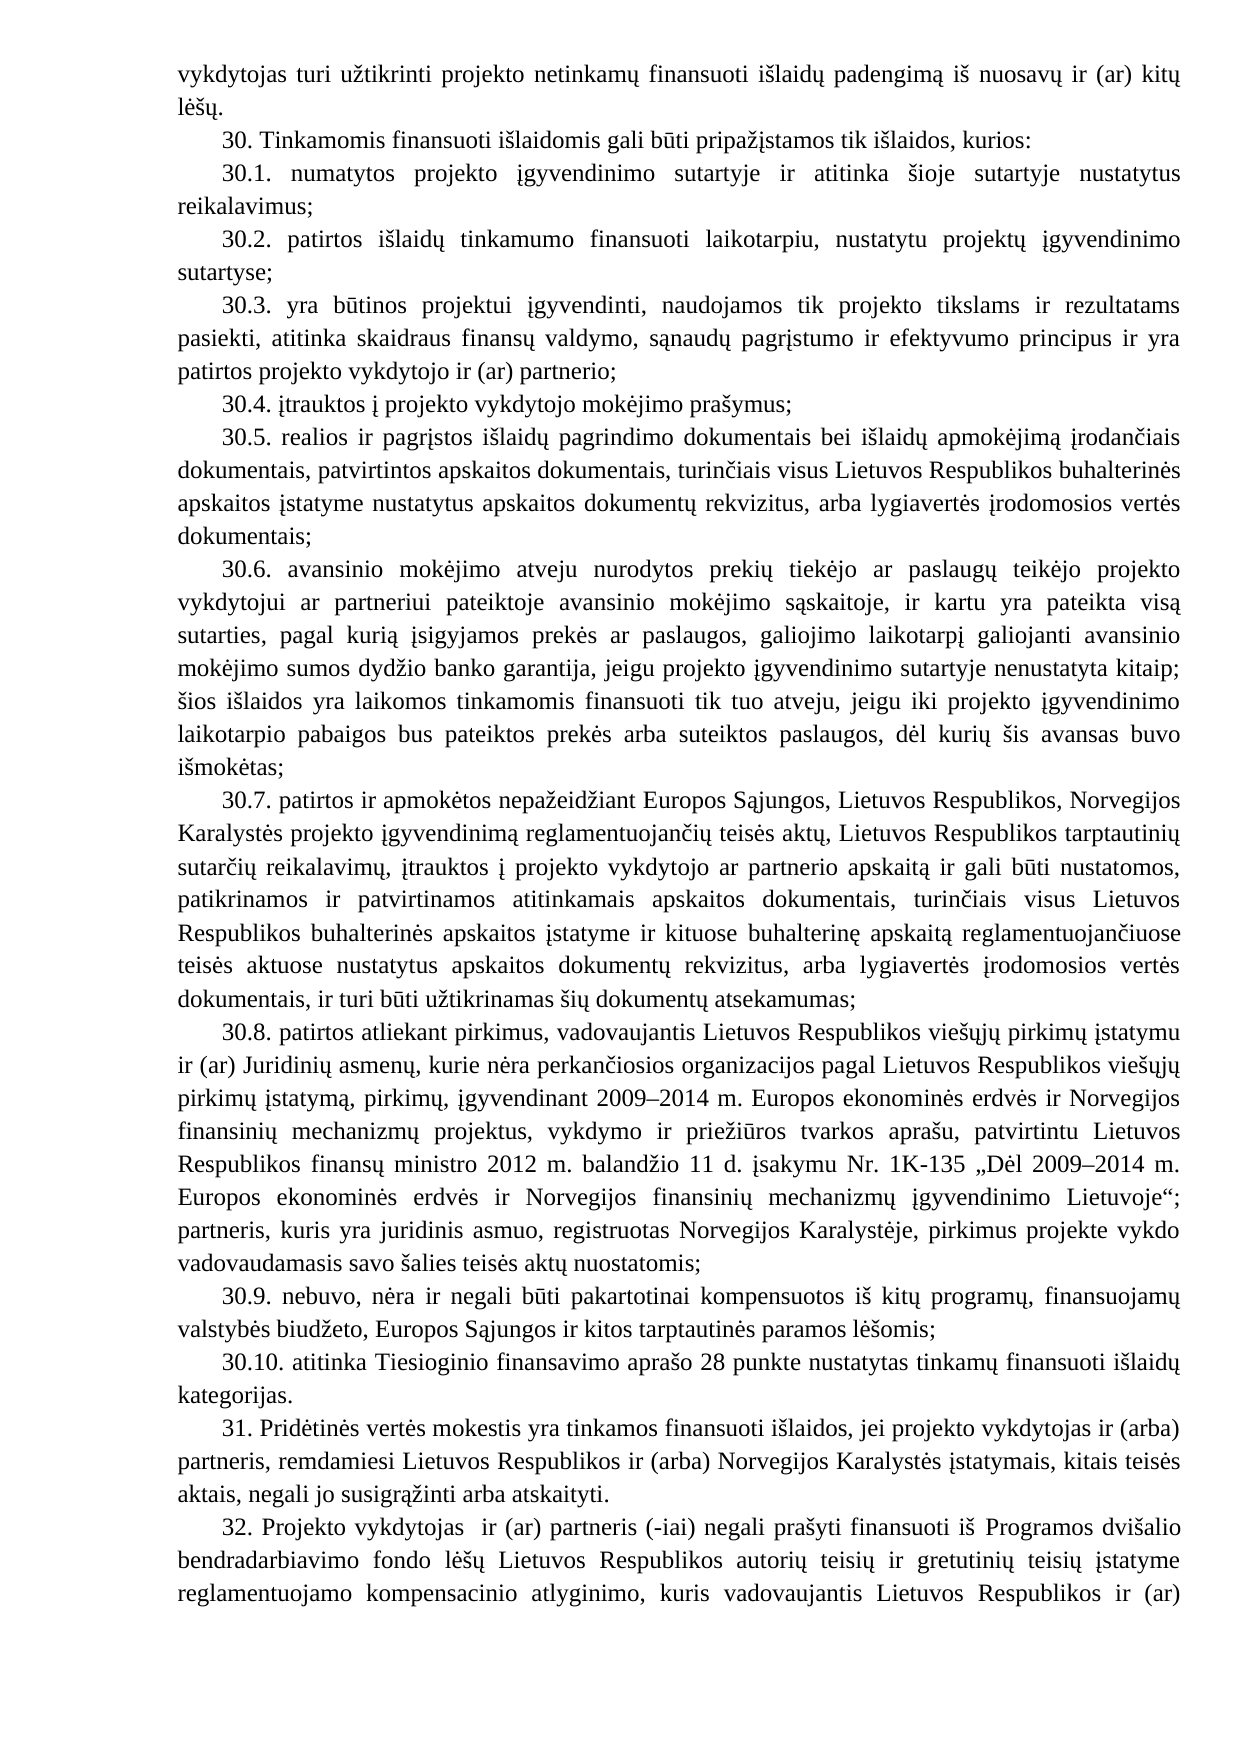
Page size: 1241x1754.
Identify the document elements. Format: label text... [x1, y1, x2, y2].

text 30.10. atitinka Tiesioginio finansavimo aprašo 28 punkte nustatytas tinkamų finansuoti išlaidų kategorijas. [177, 1347, 1181, 1409]
text 30.9. nebuvo, nėra ir negali būti pakartotinai kompensuotos iš kitų programų, finansuojamų valstybės biudžeto, Europos Sąjungos ir kitos tarptautinės paramos lėšomis; [177, 1281, 1181, 1343]
text 31. Pridėtinės vertės mokestis yra tinkamos finansuoti išlaidos, jei projekto vykdytojas ir (arba) partneris, remdamiesi Lietuvos Respublikos ir (arba) Norvegijos Karalystės įstatymais, kitais teisės aktais, negali jo susigrąžinti arba atskaityti. [177, 1413, 1181, 1508]
text 30.6. avansinio mokėjimo atveju nurodytos prekių tiekėjo ar paslaugų teikėjo projekto vykdytojui ar partneriui pateiktoje avansinio mokėjimo sąskaitoje, ir kartu yra pateikta visą sutarties, pagal kurią įsigyjamos prekės ar paslaugos, galiojimo laikotarpį galiojanti avansinio mokėjimo sumos dydžio banko garantija, jeigu projekto įgyvendinimo sutartyje nenustatyta kitaip; šios išlaidos yra laikomos tinkamomis finansuoti tik tuo atveju, jeigu iki projekto įgyvendinimo laikotarpio pabaigos bus pateiktos prekės arba suteiktos paslaugos, dėl kurių šis avansas buvo išmokėtas; [177, 554, 1181, 781]
text 30.8. patirtos atliekant pirkimus, vadovaujantis Lietuvos Respublikos viešųjų pirkimų įstatymu ir (ar) Juridinių asmenų, kurie nėra perkančiosios organizacijos pagal Lietuvos Respublikos viešųjų pirkimų įstatymą, pirkimų, įgyvendinant 2009–2014 m. Europos ekonominės erdvės ir Norvegijos finansinių mechanizmų projektus, vykdymo ir priežiūros tvarkos aprašu, patvirtintu Lietuvos Respublikos finansų ministro 2012 m. balandžio 11 d. įsakymu Nr. 1K-135 „Dėl 2009–2014 m. Europos ekonominės erdvės ir Norvegijos finansinių mechanizmų įgyvendinimo Lietuvoje“; partneris, kuris yra juridinis asmuo, registruotas Norvegijos Karalystėje, pirkimus projekte vykdo vadovaudamasis savo šalies teisės aktų nuostatomis; [177, 1017, 1181, 1277]
text 30. Tinkamomis finansuoti išlaidomis gali būti pripažįstamos tik išlaidos, kurios: [177, 125, 1181, 154]
text 30.1. numatytos projekto įgyvendinimo sutartyje ir atitinka šioje sutartyje nustatytus reikalavimus; [177, 158, 1181, 220]
text vykdytojas turi užtikrinti projekto netinkamų finansuoti išlaidų padengimą iš nuosavų ir (ar) kitų lėšų. [177, 59, 1181, 121]
text 32. Projekto vykdytojas ir (ar) partneris (-iai) negali prašyti finansuoti iš Programos dvišalio bendradarbiavimo fondo lėšų Lietuvos Respublikos autorių teisių ir gretutinių teisių įstatyme reglamentuojamo kompensacinio atlyginimo, kuris vadovaujantis Lietuvos Respublikos ir (ar) [177, 1512, 1181, 1607]
text 30.4. įtrauktos į projekto vykdytojo mokėjimo prašymus; [177, 389, 1181, 418]
text 30.3. yra būtinos projektui įgyvendinti, naudojamos tik projekto tikslams ir rezultatams pasiekti, atitinka skaidraus finansų valdymo, sąnaudų pagrįstumo ir efektyvumo principus ir yra patirtos projekto vykdytojo ir (ar) partnerio; [177, 290, 1181, 385]
text 30.5. realios ir pagrįstos išlaidų pagrindimo dokumentais bei išlaidų apmokėjimą įrodančiais dokumentais, patvirtintos apskaitos dokumentais, turinčiais visus Lietuvos Respublikos buhalterinės apskaitos įstatyme nustatytus apskaitos dokumentų rekvizitus, arba lygiavertės įrodomosios vertės dokumentais; [177, 422, 1181, 550]
text 30.2. patirtos išlaidų tinkamumo finansuoti laikotarpiu, nustatytu projektų įgyvendinimo sutartyse; [177, 224, 1181, 286]
text 30.7. patirtos ir apmokėtos nepažeidžiant Europos Sąjungos, Lietuvos Respublikos, Norvegijos Karalystės projekto įgyvendinimą reglamentuojančių teisės aktų, Lietuvos Respublikos tarptautinių sutarčių reikalavimų, įtrauktos į projekto vykdytojo ar partnerio apskaitą ir gali būti nustatomos, patikrinamos ir patvirtinamos atitinkamais apskaitos dokumentais, turinčiais visus Lietuvos Respublikos buhalterinės apskaitos įstatyme ir kituose buhalterinę apskaitą reglamentuojančiuose teisės aktuose nustatytus apskaitos dokumentų rekvizitus, arba lygiavertės įrodomosios vertės dokumentais, ir turi būti užtikrinamas šių dokumentų atsekamumas; [177, 786, 1181, 1012]
